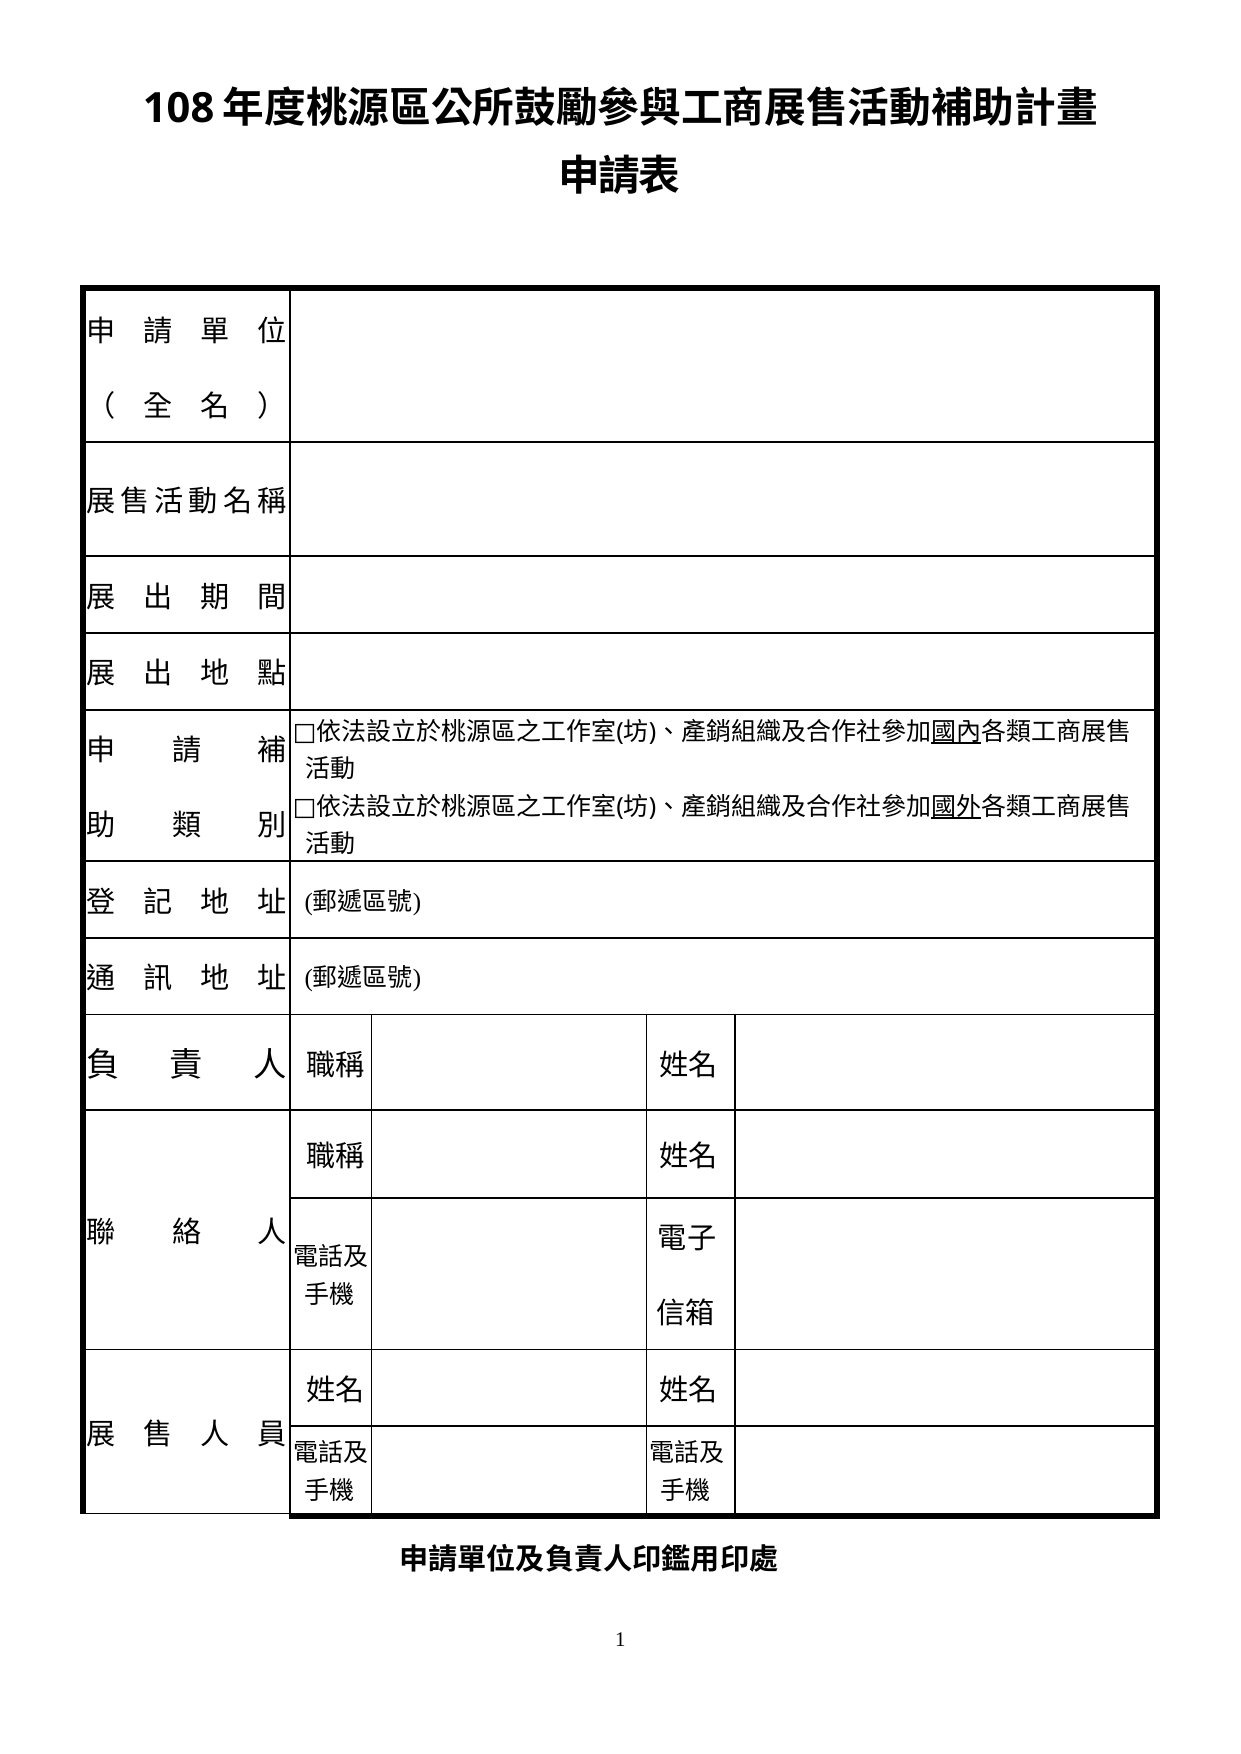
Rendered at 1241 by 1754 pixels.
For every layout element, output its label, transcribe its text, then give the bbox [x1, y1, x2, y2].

table_cell 展售活動名稱 [86, 443, 289, 555]
table_cell [736, 1427, 1154, 1513]
table_cell [736, 1350, 1154, 1425]
table_cell 展售人員 [86, 1350, 289, 1513]
table_cell [736, 1111, 1154, 1197]
table_cell 電話及手機 [291, 1427, 371, 1513]
table_cell 職稱 [291, 1015, 371, 1109]
table_cell 展出期間 [86, 557, 289, 632]
text 申請單位及負責人印鑑用印處 [118, 1519, 1232, 1594]
table_cell [736, 1015, 1154, 1109]
table_cell 姓名 [647, 1111, 734, 1197]
table_cell 職稱 [291, 1111, 371, 1197]
table_cell (郵遞區號) [291, 939, 1154, 1013]
table_cell [372, 1111, 646, 1197]
table_cell (郵遞區號) [291, 862, 1154, 937]
table_cell 負責人 [86, 1015, 289, 1109]
table_cell 姓名 [291, 1350, 371, 1425]
table_header 申請單位 （全名） [86, 291, 289, 441]
table_cell 通訊地址 [86, 939, 289, 1013]
table_cell 電子信箱 [647, 1199, 734, 1349]
table_cell 姓名 [647, 1350, 734, 1425]
table_cell 登記地址 [86, 862, 289, 937]
table_cell 聯絡人 [86, 1111, 289, 1349]
table_cell [372, 1427, 646, 1513]
table_cell [291, 634, 1154, 709]
table_cell [291, 443, 1154, 555]
text 108年度桃源區公所鼓勵參與工商展售活動補助計畫 [118, 74, 1122, 135]
table_cell 展出地點 [86, 634, 289, 709]
table_cell 申請補 助類別 [86, 711, 289, 860]
table_cell [372, 1350, 646, 1425]
text 申請表 [35, 135, 1122, 210]
table_cell [372, 1015, 646, 1109]
table_cell □依法設立於桃源區之工作室(坊)、產銷組織及合作社參加國內各類工商展售 活動 □依法設立於桃源區之工作室(坊)、產銷組織及合作社參加國外各類工商展售 活動 [291, 711, 1154, 860]
table_cell 姓名 [647, 1015, 734, 1109]
table_header [291, 291, 1154, 441]
table_cell [291, 557, 1154, 632]
table_cell [736, 1199, 1154, 1349]
table_cell [372, 1199, 646, 1349]
table_cell 電話及手機 [291, 1199, 371, 1349]
table_cell 電話及手機 [647, 1427, 734, 1513]
